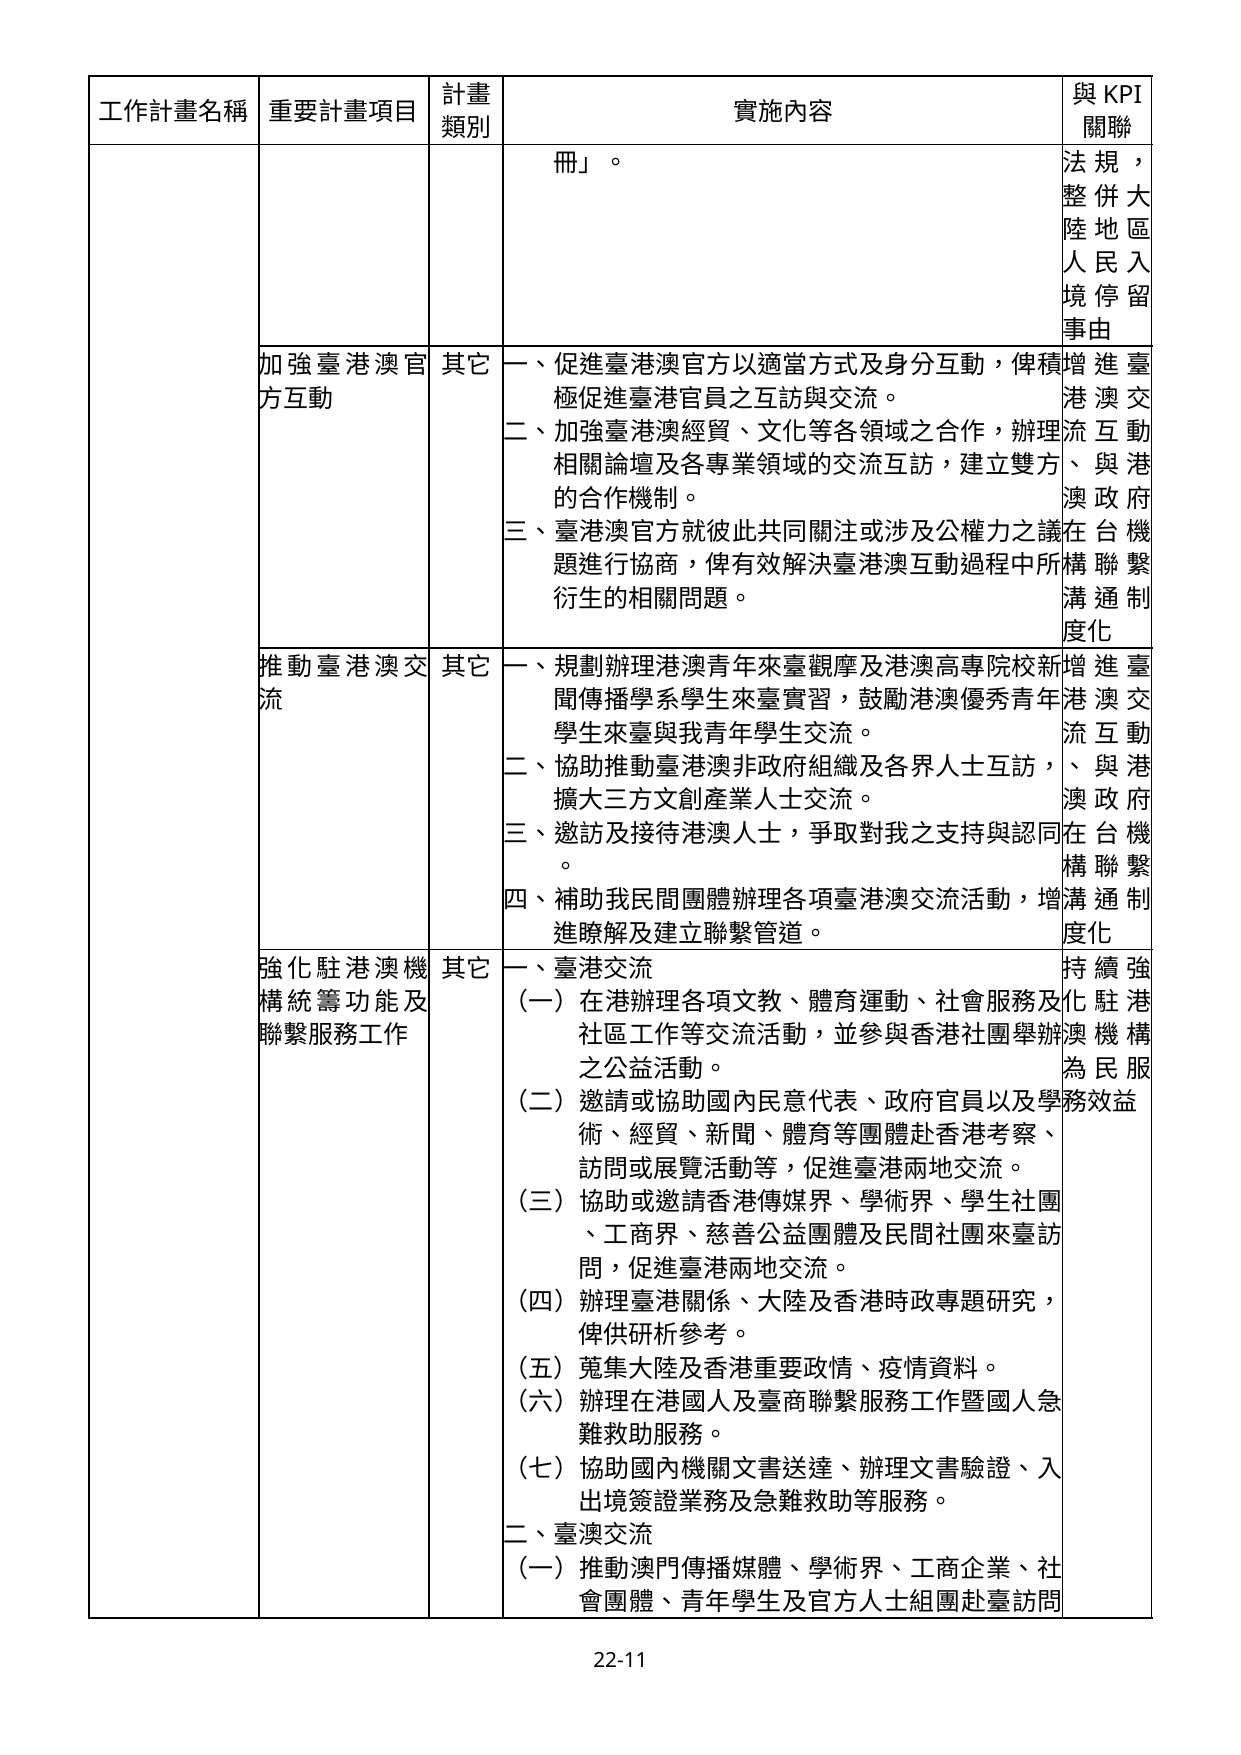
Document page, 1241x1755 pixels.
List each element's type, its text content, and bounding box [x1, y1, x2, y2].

table_cell 法規，整併大陸地區人民入境停留事由 [1063, 145, 1151, 345]
table_header 重要計畫項目 [260, 77, 428, 143]
table_header 計畫類別 [430, 77, 502, 143]
table_cell 一、臺港交流 （一）在港辦理各項文教、體育運動、社會服務及社區工作等交流活動，並參與香港社團舉辦之公益活動。 （二）邀請或協助國內民意代表、政府官員以及學術、經貿、新聞、體育等團體赴香港考察、訪問或展覽活動等，促進臺港兩地交流。 （三）協助或邀請香港傳媒界、學術界、學生社團、工商界、慈善公益團體及民間社團來臺訪問，促進臺港兩地交流。 （四）辦理臺港關係、大陸及香港時政專題研究，俾供研析參考。 （五）蒐集大陸及香港重要政情、疫情資料。 （六）辦理在港國人及臺商聯繫服務工作暨國人急難救助服務。 （七）協助國內機關文書送達、辦理文書驗證、入出境簽證業務及急難救助等服務。 二、臺澳交流 （一）推動澳門傳播媒體、學術界、工商企業、社會團體、青年學生及官方人士組團赴臺訪問 [504, 950, 1062, 1617]
table_header 工作計畫名稱 [90, 77, 258, 143]
table_cell 持續強化駐港澳機構為民服務效益 [1063, 950, 1151, 1617]
table_cell 其它 [430, 649, 502, 949]
table_cell 加強臺港澳官方互動 [260, 347, 428, 647]
table_cell 一、規劃辦理港澳青年來臺觀摩及港澳高專院校新聞傳播學系學生來臺實習，鼓勵港澳優秀青年學生來臺與我青年學生交流。 二、協助推動臺港澳非政府組織及各界人士互訪，擴大三方文創產業人士交流。 三、邀訪及接待港澳人士，爭取對我之支持與認同。 四、補助我民間團體辦理各項臺港澳交流活動，增進瞭解及建立聯繫管道。 [504, 649, 1062, 949]
table_cell 增進臺港澳交流互動、與港澳政府在台機構聯繫溝通制度化 [1063, 649, 1151, 949]
table_cell 推動臺港澳交流 [260, 649, 428, 949]
table_cell 其它 [430, 950, 502, 1617]
table_cell 冊」。 [504, 145, 1062, 345]
table_cell 增進臺港澳交流互動、與港澳政府在台機構聯繫溝通制度化 [1063, 347, 1151, 647]
table_cell [260, 145, 428, 345]
table_header 實施內容 [504, 77, 1062, 143]
table_cell 其它 [430, 347, 502, 647]
table_cell [430, 145, 502, 345]
table_cell 強化駐港澳機構統籌功能及聯繫服務工作 [260, 950, 428, 1617]
table_cell 一、促進臺港澳官方以適當方式及身分互動，俾積極促進臺港官員之互訪與交流。 二、加強臺港澳經貿、文化等各領域之合作，辦理相關論壇及各專業領域的交流互訪，建立雙方的合作機制。 三、臺港澳官方就彼此共同關注或涉及公權力之議題進行協商，俾有效解決臺港澳互動過程中所衍生的相關問題。 [504, 347, 1062, 647]
table_header 與KPI關聯 [1063, 77, 1151, 143]
table_cell [90, 145, 258, 1617]
